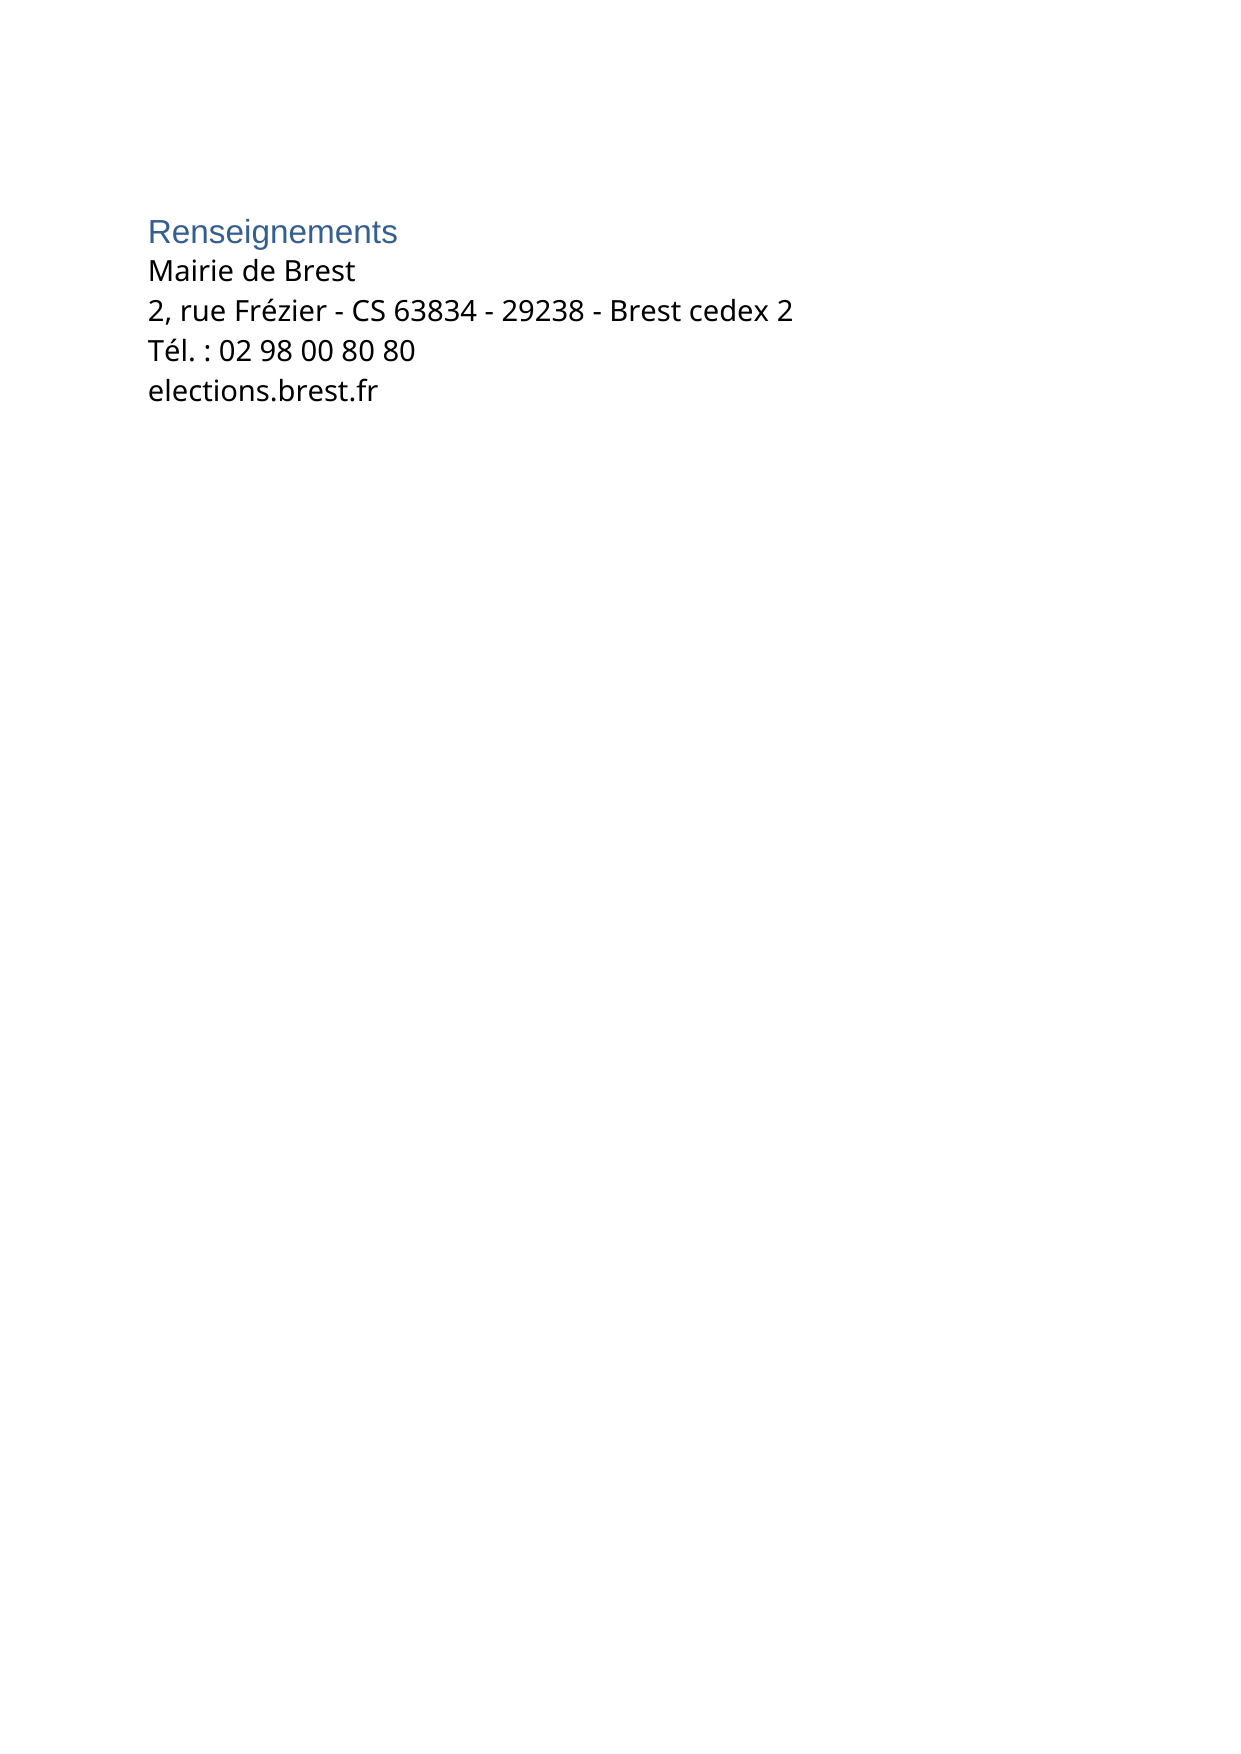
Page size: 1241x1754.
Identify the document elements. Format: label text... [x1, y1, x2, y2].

text elections.brest.fr [148, 370, 1093, 409]
text Tél. : 02 98 00 80 80 [148, 330, 1093, 370]
text Mairie de Brest [148, 251, 1093, 290]
subtitle Renseignements [148, 212, 1093, 251]
text 2, rue Frézier - CS 63834 - 29238 - Brest cedex 2 [148, 290, 1093, 330]
